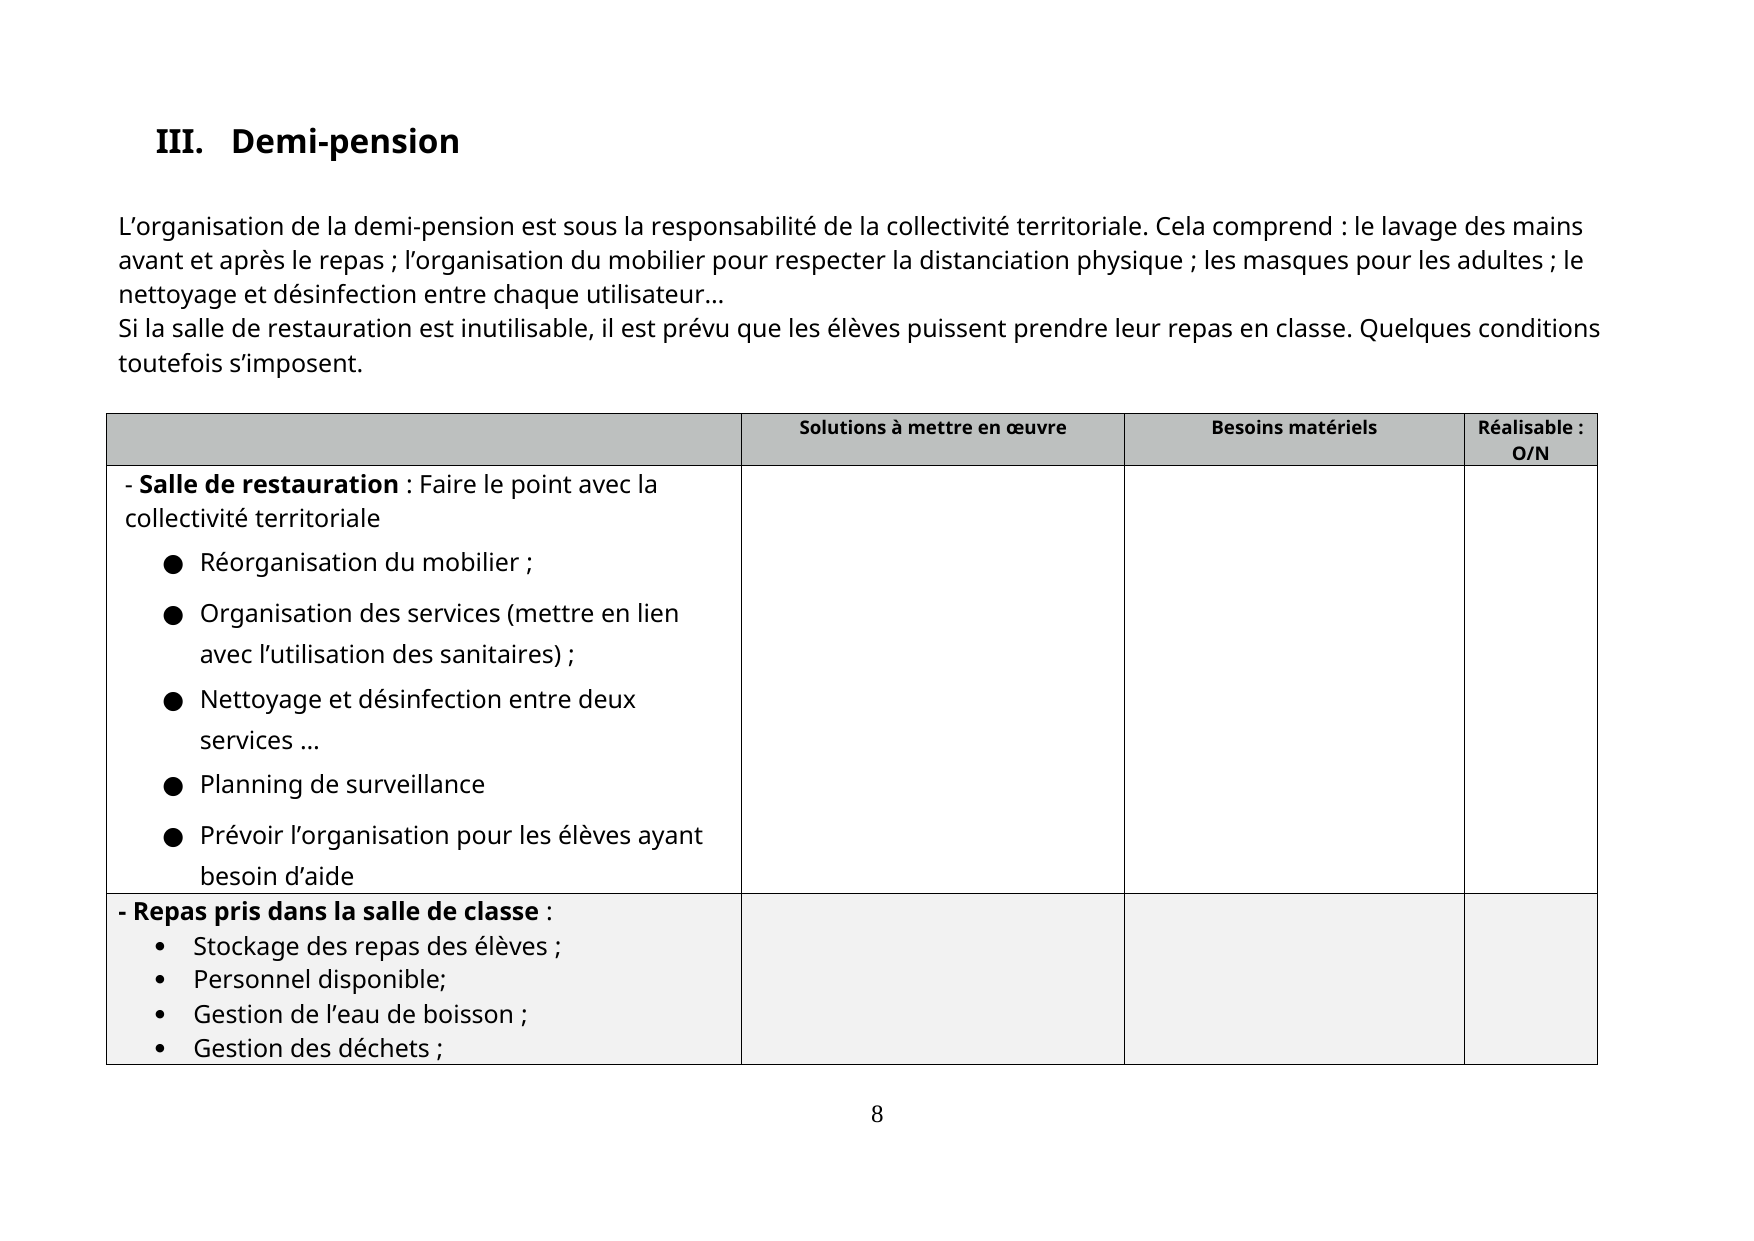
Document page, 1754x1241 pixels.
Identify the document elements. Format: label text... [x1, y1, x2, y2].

table_header Réalisable : O/N [1465, 414, 1597, 465]
table_cell [1125, 894, 1464, 1064]
table_cell - Repas pris dans la salle de classe : Stockage des repas des élèves ; Personnel disponible; Gestion de l’eau de boisson ; Gestion des déchets ; Gestion du nettoyage / désinfection après les repas; Remise en place du matériel ; Passage aux sanitaires, lavage des mains. [107, 894, 741, 1064]
table_cell [742, 894, 1124, 1064]
text L’organisation de la demi-pension est sous la responsabilité de la collectivité territoriale. Cela comprend : le lavage des mains avant et après le repas ; l’organisation du mobilier pour respecter la distanciation physique ; les masques pour les adultes ; le nettoyage et désinfection entre chaque utilisateur… [118, 209, 1636, 311]
table_cell [742, 466, 1124, 893]
table_header [107, 414, 741, 465]
table_cell [1465, 466, 1597, 893]
table_header Besoins matériels [1125, 414, 1464, 465]
table_cell - Salle de restauration : Faire le point avec la collectivité territoriale Réorganisation du mobilier ; Organisation des services (mettre en lien avec l’utilisation des sanitaires) ; Nettoyage et désinfection entre deux services … Planning de surveillance Prévoir l’organisation pour les élèves ayant besoin d’aide [107, 466, 741, 893]
table_header Solutions à mettre en œuvre [742, 414, 1124, 465]
table_cell [1465, 894, 1597, 1064]
text Si la salle de restauration est inutilisable, il est prévu que les élèves puissent prendre leur repas en classe. Quelques conditions toutefois s’imposent. [118, 311, 1636, 379]
table_cell [1125, 466, 1464, 893]
list Demi-pension [156, 118, 1636, 163]
